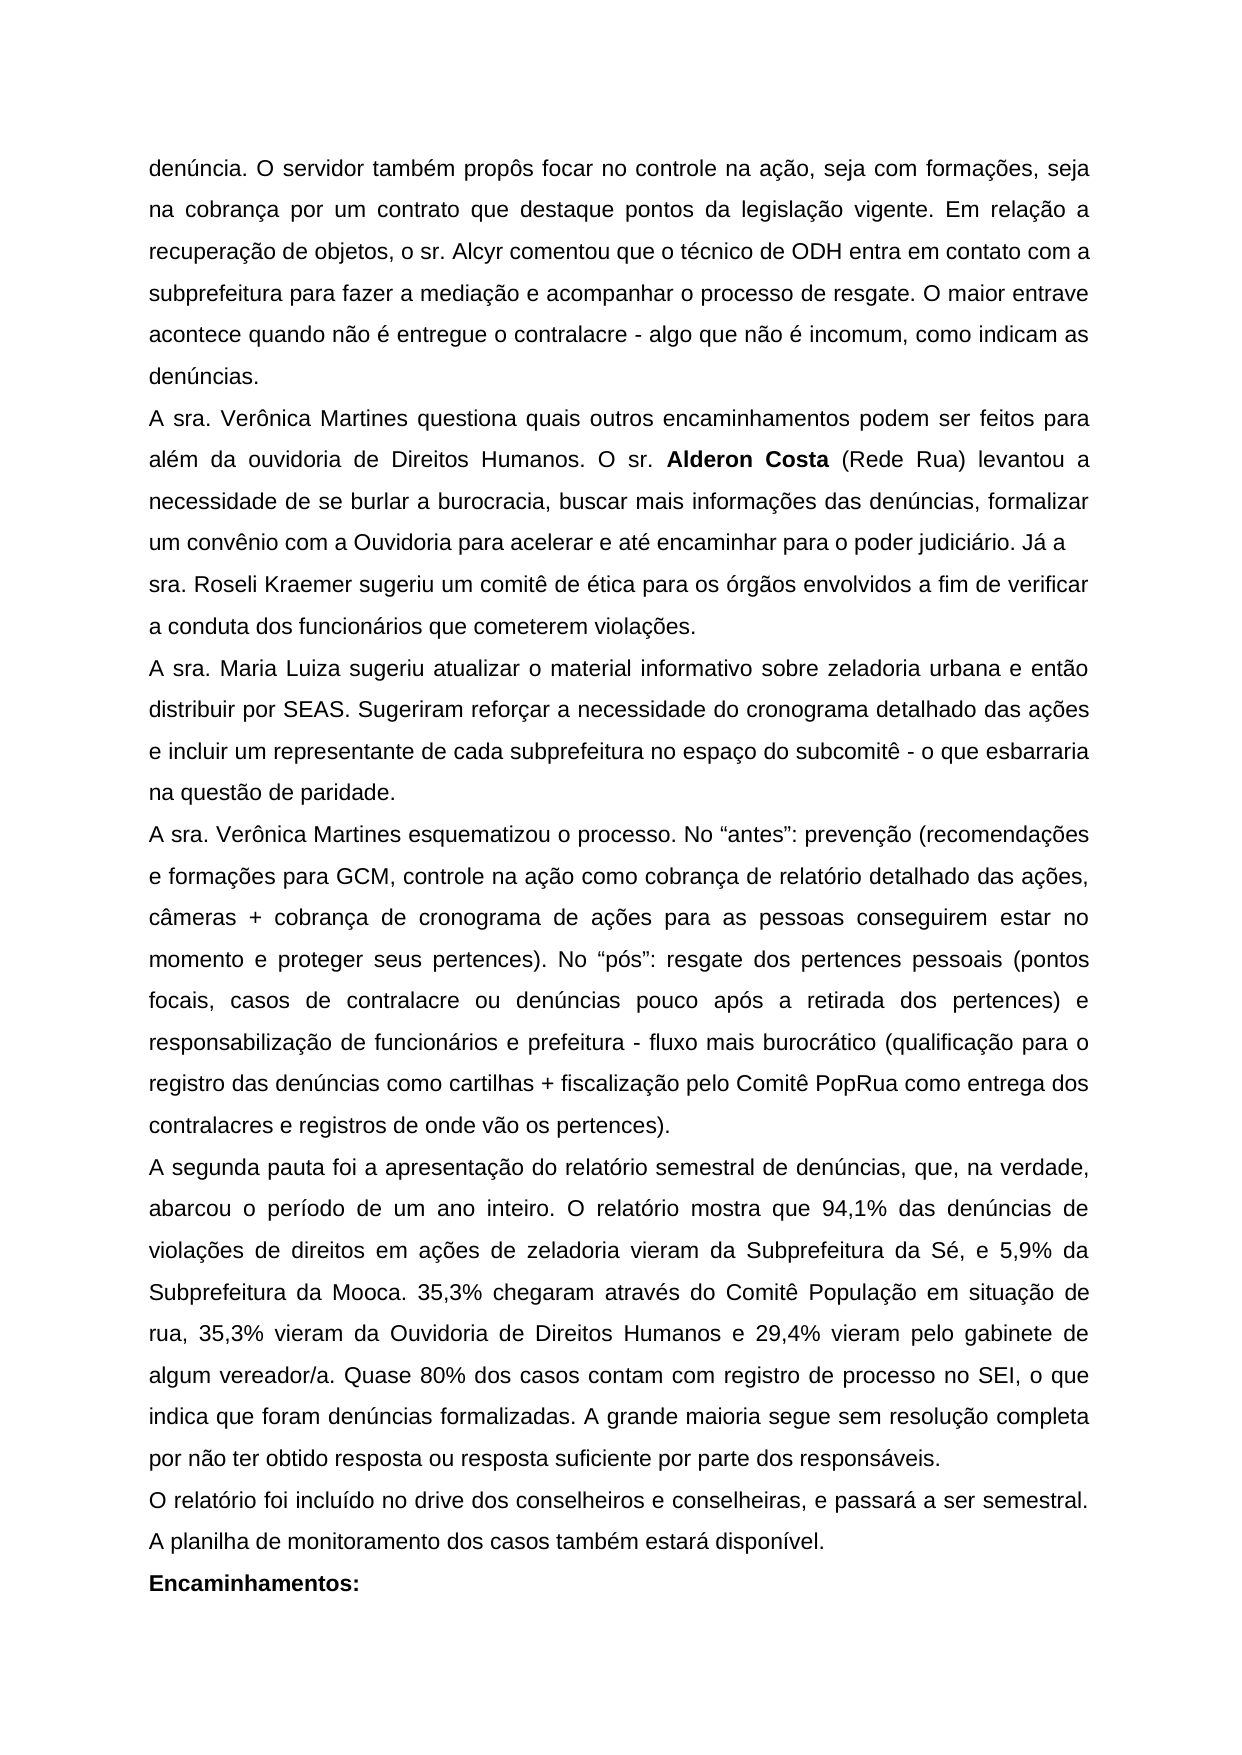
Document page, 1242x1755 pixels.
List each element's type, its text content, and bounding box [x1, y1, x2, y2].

text A sra. Maria Luiza sugeriu atualizar o material informativo sobre zeladoria urbana e então distribuir por SEAS. Sugeriram reforçar a necessidade do cronograma detalhado das ações e incluir um representante de cada subprefeitura no espaço do subcomitê - o que esbarraria na questão de paridade. [148, 654, 1090, 806]
text A sra. Verônica Martines esquematizou o processo. No “antes”: prevenção (recomendações e formações para GCM, controle na ação como cobrança de relatório detalhado das ações, câmeras + cobrança de cronograma de ações para as pessoas conseguirem estar no momento e proteger seus pertences). No “pós”: resgate dos pertences pessoais (pontos focais, casos de contralacre ou denúncias pouco após a retirada dos pertences) e responsabilização de funcionários e prefeitura - fluxo mais burocrático (qualificação para o registro das denúncias como cartilhas + fiscalização pelo Comitê PopRua como entrega dos contralacres e registros de onde vão os pertences). [148, 821, 1090, 1138]
text O relatório foi incluído no drive dos conselheiros e conselheiras, e passará a ser semestral. A planilha de monitoramento dos casos também estará disponível. [148, 1487, 1090, 1554]
text denúncia. O servidor também propôs focar no controle na ação, seja com formações, seja na cobrança por um contrato que destaque pontos da legislação vigente. Em relação a recuperação de objetos, o sr. Alcyr comentou que o técnico de ODH entra em contato com a subprefeitura para fazer a mediação e acompanhar o processo de resgate. O maior entrave acontece quando não é entregue o contralacre - algo que não é incomum, como indicam as denúncias. [148, 155, 1090, 389]
text A segunda pauta foi a apresentação do relatório semestral de denúncias, que, na verdade, abarcou o período de um ano inteiro. O relatório mostra que 94,1% das denúncias de violações de direitos em ações de zeladoria vieram da Subprefeitura da Sé, e 5,9% da Subprefeitura da Mooca. 35,3% chegaram através do Comitê População em situação de rua, 35,3% vieram da Ouvidoria de Direitos Humanos e 29,4% vieram pelo gabinete de algum vereador/a. Quase 80% dos casos contam com registro de processo no SEI, o que indica que foram denúncias formalizadas. A grande maioria segue sem resolução completa por não ter obtido resposta ou resposta suficiente por parte dos responsáveis. [148, 1154, 1090, 1471]
text Encaminhamentos: [148, 1570, 1090, 1596]
text sra. Roseli Kraemer sugeriu um comitê de ética para os órgãos envolvidos a fim de verificar a conduta dos funcionários que cometerem violações. [148, 571, 1090, 639]
text A sra. Verônica Martines questiona quais outros encaminhamentos podem ser feitos para além da ouvidoria de Direitos Humanos. O sr. Alderon Costa (Rede Rua) levantou a necessidade de se burlar a burocracia, buscar mais informações das denúncias, formalizar um convênio com a Ouvidoria para acelerar e até encaminhar para o poder judiciário. Já a [148, 404, 1090, 556]
